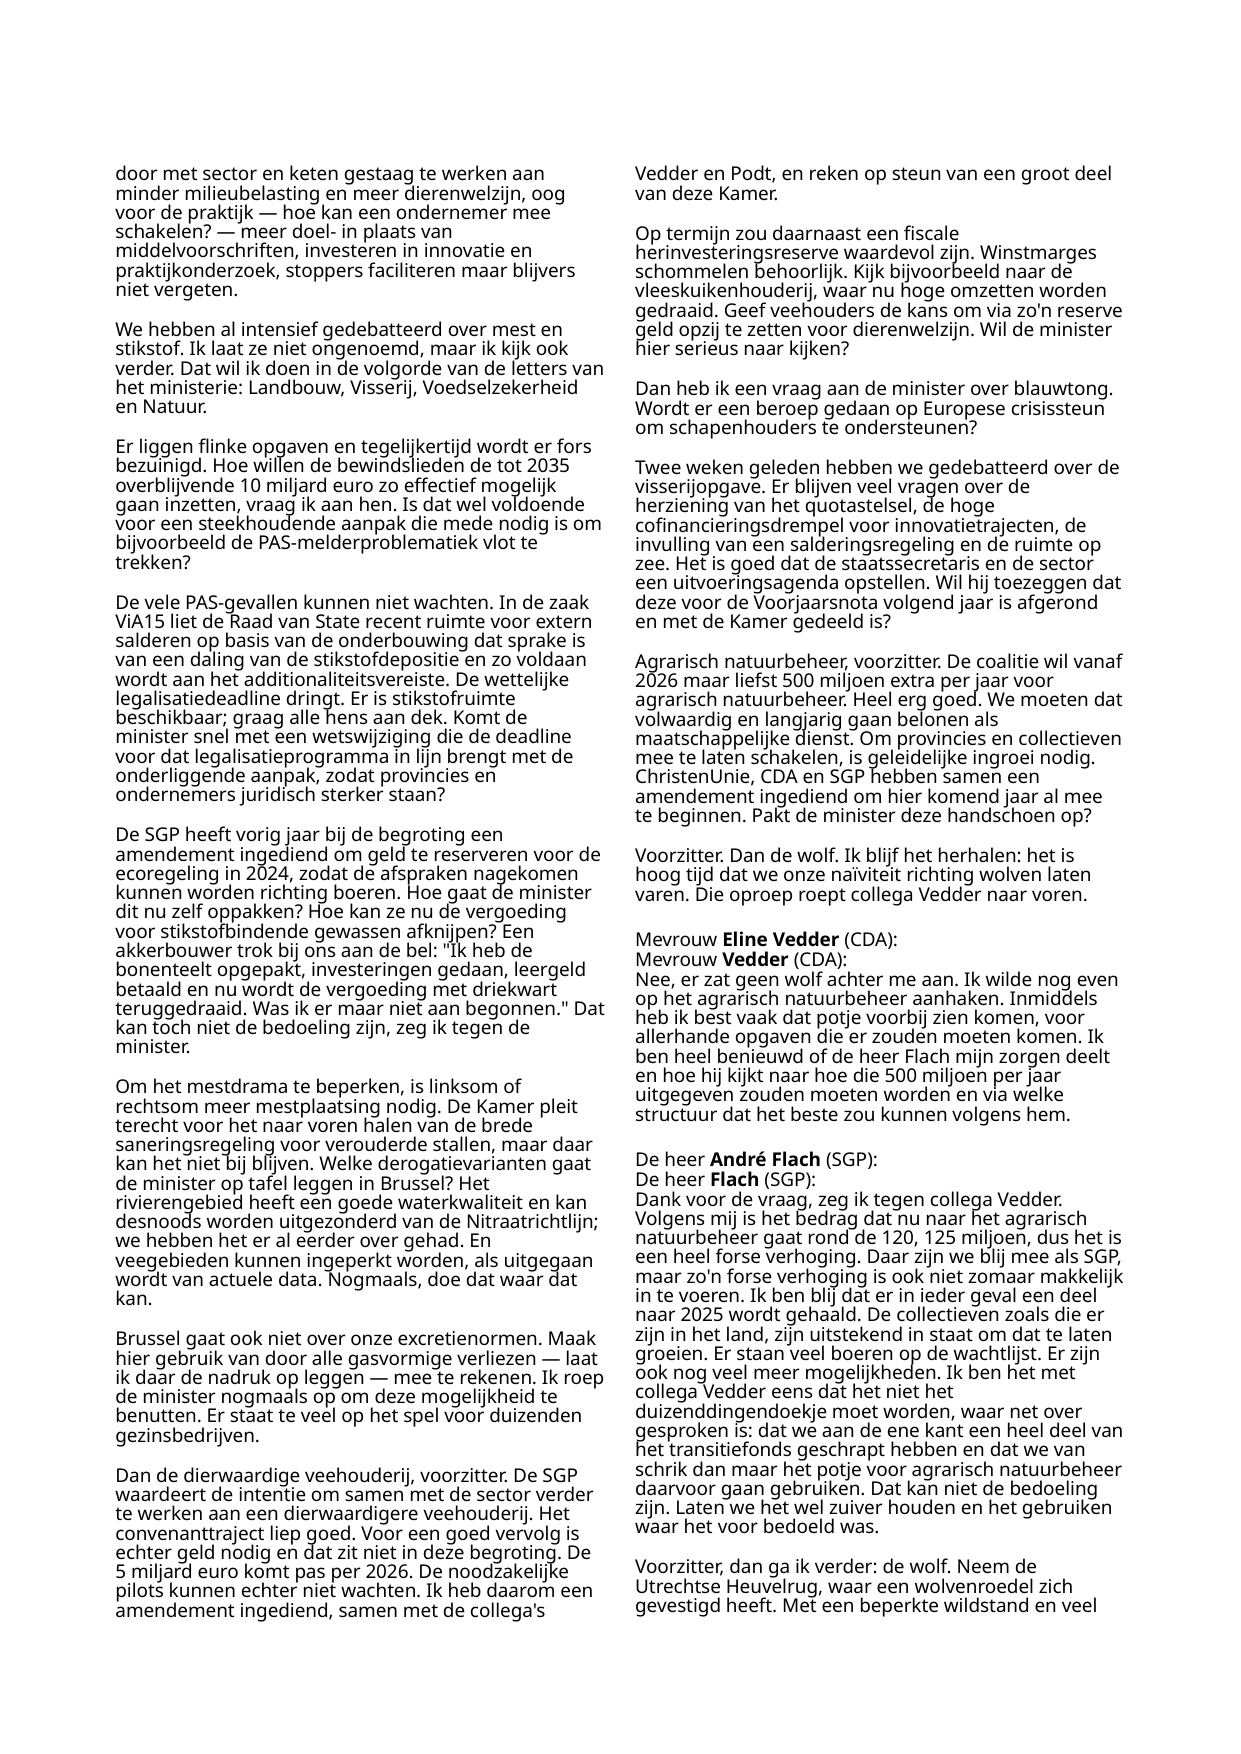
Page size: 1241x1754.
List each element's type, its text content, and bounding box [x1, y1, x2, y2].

text door met sector en keten gestaag te werken aan minder milieubelasting en meer dierenwelzijn, oog voor de praktijk — hoe kan een ondernemer mee schakelen? — meer doel- in plaats van middelvoorschriften, investeren in innovatie en praktijkonderzoek, stoppers faciliteren maar blijvers niet vergeten. [115, 165, 605, 300]
text Nee, er zat geen wolf achter me aan. Ik wilde nog even op het agrarisch natuurbeheer aanhaken. Inmiddels heb ik best vaak dat potje voorbij zien komen, voor allerhande opgaven die er zouden moeten komen. Ik ben heel benieuwd of de heer Flach mijn zorgen deelt en hoe hij kijkt naar hoe die 500 miljoen per jaar uitgegeven zouden moeten worden en via welke structuur dat het beste zou kunnen volgens hem. [635, 971, 1125, 1125]
text De heer André Flach (SGP): [635, 1146, 1125, 1171]
text De heer Flach (SGP): [635, 1171, 1125, 1191]
text Dan de dierwaardige veehouderij, voorzitter. De SGP waardeert de intentie om samen met de sector verder te werken aan een dierwaardigere veehouderij. Het convenanttraject liep goed. Voor een goed vervolg is echter geld nodig en dat zit niet in deze begroting. De 5 miljard euro komt pas per 2026. De noodzakelijke pilots kunnen echter niet wachten. Ik heb daarom een amendement ingediend, samen met de collega's [115, 1467, 605, 1621]
text Om het mestdrama te beperken, is linksom of rechtsom meer mestplaatsing nodig. De Kamer pleit terecht voor het naar voren halen van de brede saneringsregeling voor verouderde stallen, maar daar kan het niet bij blijven. Welke derogatievarianten gaat de minister op tafel leggen in Brussel? Het rivierengebied heeft een goede waterkwaliteit en kan desnoods worden uitgezonderd van de Nitraatrichtlijn; we hebben het er al eerder over gehad. En veegebieden kunnen ingeperkt worden, als uitgegaan wordt van actuele data. Nogmaals, doe dat waar dat kan. [115, 1078, 605, 1309]
text We hebben al intensief gedebatteerd over mest en stikstof. Ik laat ze niet ongenoemd, maar ik kijk ook verder. Dat wil ik doen in de volgorde van de letters van het ministerie: Landbouw, Visserij, Voedselzekerheid en Natuur. [115, 321, 605, 417]
text De SGP heeft vorig jaar bij de begroting een amendement ingediend om geld te reserveren voor de ecoregeling in 2024, zodat de afspraken nagekomen kunnen worden richting boeren. Hoe gaat de minister dit nu zelf oppakken? Hoe kan ze nu de vergoeding voor stikstofbindende gewassen afknijpen? Een akkerbouwer trok bij ons aan de bel: "Ik heb de bonenteelt opgepakt, investeringen gedaan, leergeld betaald en nu wordt de vergoeding met driekwart teruggedraaid. Was ik er maar niet aan begonnen." Dat kan toch niet de bedoeling zijn, zeg ik tegen de minister. [115, 826, 605, 1058]
text Twee weken geleden hebben we gedebatteerd over de visserijopgave. Er blijven veel vragen over de herziening van het quotastelsel, de hoge cofinancieringsdrempel voor innovatietrajecten, de invulling van een salderingsregeling en de ruimte op zee. Het is goed dat de staatssecretaris en de sector een uitvoeringsagenda opstellen. Wil hij toezeggen dat deze voor de Voorjaarsnota volgend jaar is afgerond en met de Kamer gedeeld is? [635, 459, 1125, 632]
text Agrarisch natuurbeheer, voorzitter. De coalitie wil vanaf 2026 maar liefst 500 miljoen extra per jaar voor agrarisch natuurbeheer. Heel erg goed. We moeten dat volwaardig en langjarig gaan belonen als maatschappelijke dienst. Om provincies en collectieven mee te laten schakelen, is geleidelijke ingroei nodig. ChristenUnie, CDA en SGP hebben samen een amendement ingediend om hier komend jaar al mee te beginnen. Pakt de minister deze handschoen op? [635, 653, 1125, 826]
text Er liggen flinke opgaven en tegelijkertijd wordt er fors bezuinigd. Hoe willen de bewindslieden de tot 2035 overblijvende 10 miljard euro zo effectief mogelijk gaan inzetten, vraag ik aan hen. Is dat wel voldoende voor een steekhoudende aanpak die mede nodig is om bijvoorbeeld de PAS-melderproblematiek vlot te trekken? [115, 438, 605, 573]
text Voorzitter. Dan de wolf. Ik blijf het herhalen: het is hoog tijd dat we onze naïviteit richting wolven laten varen. Die oproep roept collega Vedder naar voren. [635, 847, 1125, 905]
text Op termijn zou daarnaast een fiscale herinvesteringsreserve waardevol zijn. Winstmarges schommelen behoorlijk. Kijk bijvoorbeeld naar de vleeskuikenhouderij, waar nu hoge omzetten worden gedraaid. Geef veehouders de kans om via zo'n reserve geld opzij te zetten voor dierenwelzijn. Wil de minister hier serieus naar kijken? [635, 224, 1125, 359]
text Dan heb ik een vraag aan de minister over blauwtong. Wordt er een beroep gedaan op Europese crisissteun om schapenhouders te ondersteunen? [635, 380, 1125, 438]
text Dank voor de vraag, zeg ik tegen collega Vedder. Volgens mij is het bedrag dat nu naar het agrarisch natuurbeheer gaat rond de 120, 125 miljoen, dus het is een heel forse verhoging. Daar zijn we blij mee als SGP, maar zo'n forse verhoging is ook niet zomaar makkelijk in te voeren. Ik ben blij dat er in ieder geval een deel naar 2025 wordt gehaald. De collectieven zoals die er zijn in het land, zijn uitstekend in staat om dat te laten groeien. Er staan veel boeren op de wachtlijst. Er zijn ook nog veel meer mogelijkheden. Ik ben het met collega Vedder eens dat het niet het duizenddingendoekje moet worden, waar net over gesproken is: dat we aan de ene kant een heel deel van het transitiefonds geschrapt hebben en dat we van schrik dan maar het potje voor agrarisch natuurbeheer daarvoor gaan gebruiken. Dat kan niet de bedoeling zijn. Laten we het wel zuiver houden en het gebruiken waar het voor bedoeld was. [635, 1191, 1125, 1538]
text Vedder en Podt, en reken op steun van een groot deel van deze Kamer. [635, 165, 1125, 204]
text De vele PAS-gevallen kunnen niet wachten. In de zaak ViA15 liet de Raad van State recent ruimte voor extern salderen op basis van de onderbouwing dat sprake is van een daling van de stikstofdepositie en zo voldaan wordt aan het additionaliteitsvereiste. De wettelijke legalisatiedeadline dringt. Er is stikstofruimte beschikbaar; graag alle hens aan dek. Komt de minister snel met een wetswijziging die de deadline voor dat legalisatieprogramma in lijn brengt met de onderliggende aanpak, zodat provincies en ondernemers juridisch sterker staan? [115, 594, 605, 806]
text Mevrouw Vedder (CDA): [635, 951, 1125, 971]
text Voorzitter, dan ga ik verder: de wolf. Neem de Utrechtse Heuvelrug, waar een wolvenroedel zich gevestigd heeft. Met een beperkte wildstand en veel [635, 1558, 1125, 1616]
text Brussel gaat ook niet over onze excretienormen. Maak hier gebruik van door alle gasvormige verliezen — laat ik daar de nadruk op leggen — mee te rekenen. Ik roep de minister nogmaals op om deze mogelijkheid te benutten. Er staat te veel op het spel voor duizenden gezinsbedrijven. [115, 1330, 605, 1446]
text Mevrouw Eline Vedder (CDA): [635, 926, 1125, 951]
